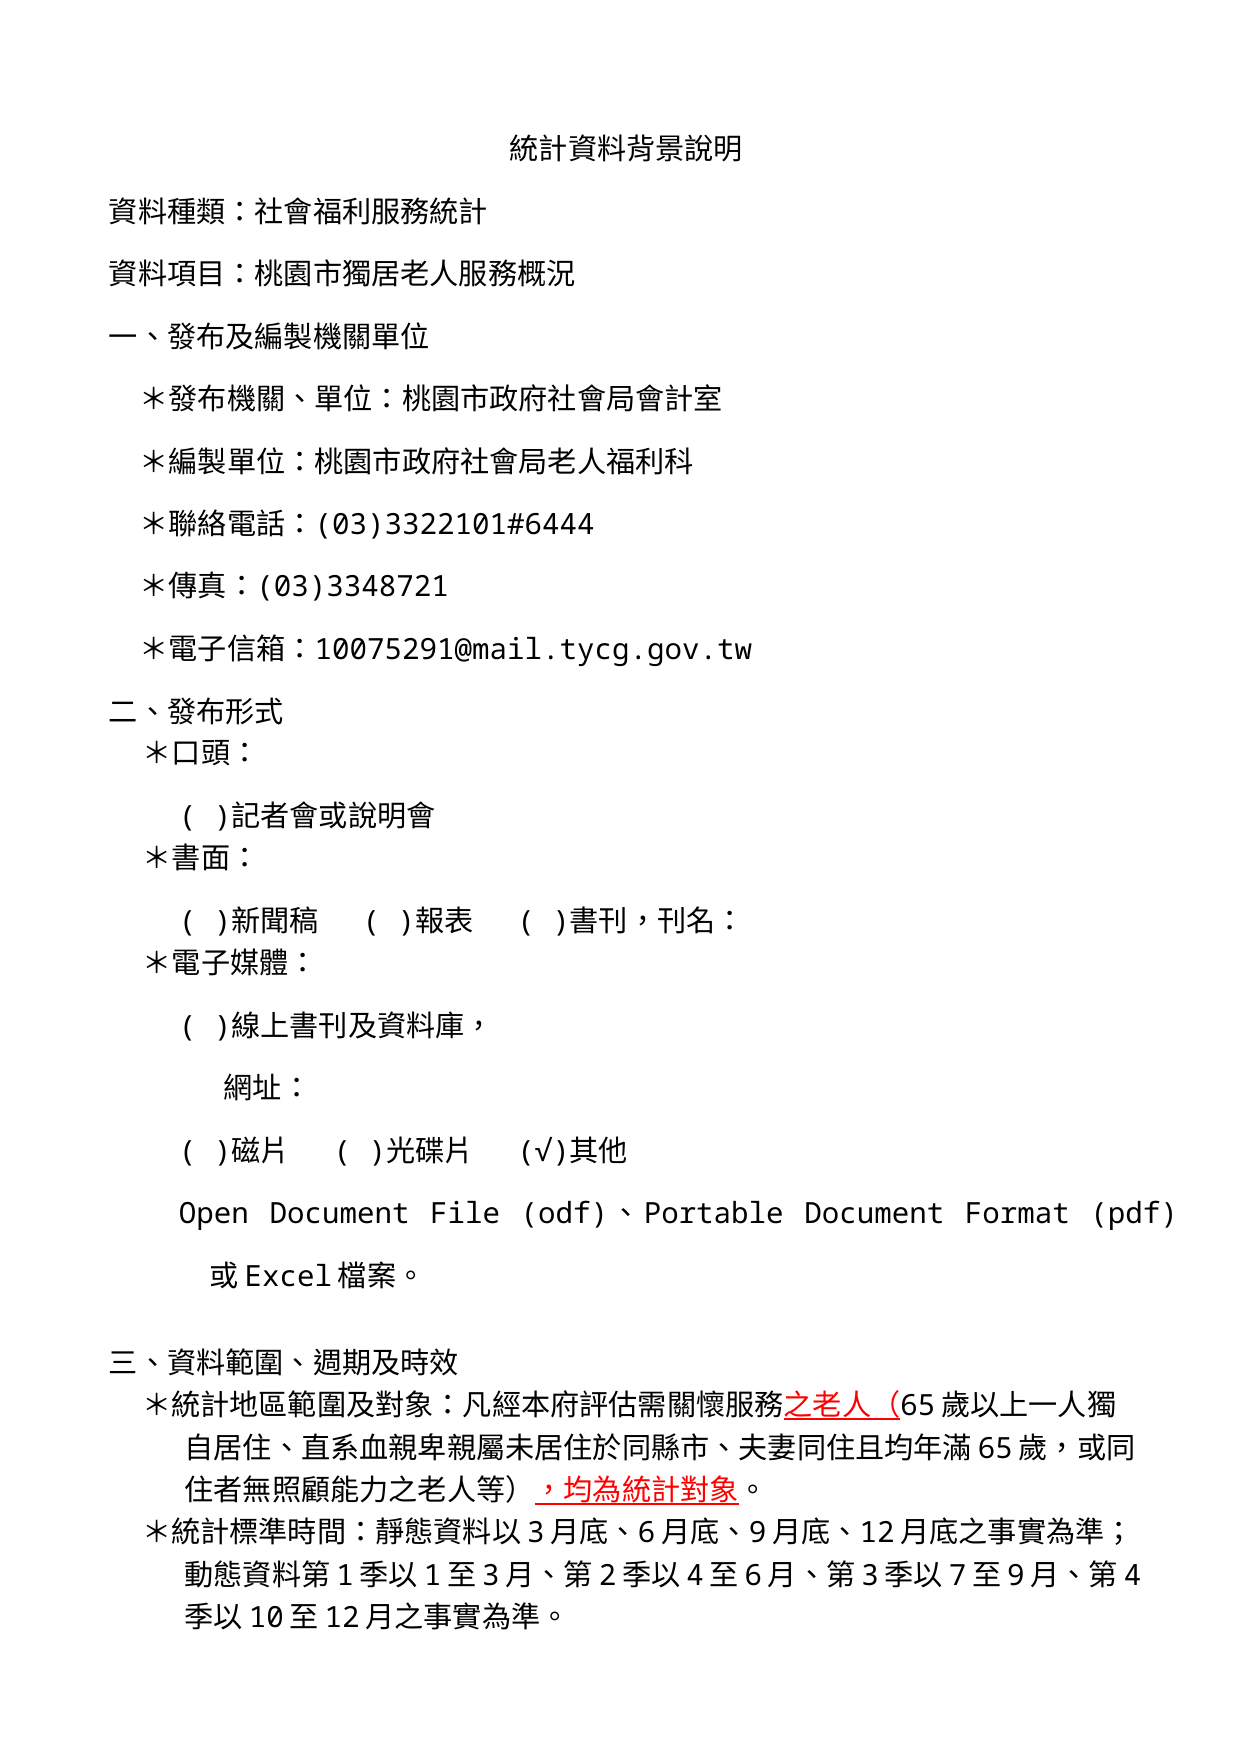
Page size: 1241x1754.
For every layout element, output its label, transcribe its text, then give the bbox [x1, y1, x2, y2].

table_header 統計資料背景說明 資料種類：社會福利服務統計 資料項目：桃園市獨居老人服務概況 一、發布及編製機關單位 ＊發布機關、單位：桃園市政府社會局會計室 ＊編製單位：桃園市政府社會局老人福利科 ＊聯絡電話：(03)3322101#6444 ＊傳真：(03)3348721 ＊電子信箱：10075291@mail.tycg.gov.tw 二、發布形式 ＊口頭： ( )記者會或說明會 ＊書面： ( )新聞稿 ( )報表 ( )書刊，刊名： ＊電子媒體： ( )線上書刊及資料庫， 網址： ( )磁片 ( )光碟片 (√)其他 Open Document File (odf)、Portable Document Format (pdf) 或Excel檔案。 三、資料範圍、週期及時效 ＊統計地區範圍及對象：凡經本府評估需關懷服務之老人（65歲以上一人獨自居住、直系血親卑親屬未居住於同縣市、夫妻同住且均年滿65歲，或同住者無照顧能力之老人等），均為統計對象。 ＊統計標準時間：靜態資料以3月底、6月底、9月底、12月底之事實為準；動態資料第1季以1至3月、第2季以4至6月、第3季以7至9月、第4季以10至12月之事實為準。 ＊統計項目定義： (一)期底獨居老人人數：係指經直轄市、縣（市）政府評估需關懷服務之老人期底人數，包含65歲以上一人獨自居住、直系血親卑親屬未居住於同縣市、夫妻同住且均年滿65歲，或同住者無照顧能力之老人等。其中「中（低）收入」係指符合低收入戶及家庭總收入分配全家人口，每人每月未超過最低生活費2.5倍者。 (二)期底具原住民身分獨居老人人數：依指戶籍登記具原住民身分之獨居老人期底人數。 (三)期底安裝緊急救援裝置人數：指為協助獨居老人於遇有突發或緊急危難時，能獲得及時救援所安裝緊急救援裝置之期底人數，不含服務期間拆機人數。 (四)本期服務成果：指當期獨居老人實際接受服務之人次統計，但不包含：1.使用長照服務給付項目之服務成果、2.依長照服務發展基金一般性獎助計畫提供營養餐飲服務成果，其中； 1.關懷訪視：到宅訪視獨居老人，提供心理支持及陪伴。 2.電話問安：以電話定期或不定期向獨居老人問安。 3.就醫協助：陪同獨居老人至醫療院所接受治療或服務。 4.生活協助：提供獨居老人日常生活事務協助，增進社會連結、提升生活品質。 5.送餐服務：即提供生活自理能力較低或無法自行炊食的獨居老人送餐到家之服務。 ＊統計單位：人、人次。 ＊統計分類：橫項「期底獨居老人人數」及「期底具原住民身分獨居老人人數」依「鄉鎮市區別及年齡別」分，「期底安裝緊急救援裝置人數」及「本期服務成果」則依「鄉鎮市區別」分；縱項「期底獨居老人人數」、「期底安裝緊急救援裝置人數」依「中(低)收入」、「一般戶」及「性別」分；「期底具原住民身分獨居老人人數」、「本期服務成果」則依「性別」分。 ＊發布週期(指資料編製或產生之頻率，如月、季、年等)：季。 ＊時效(指統計標準時間至資料發布時間之間隔時間）：1個月又5日。 ＊資料變革：無。 四、公開資料發布訊息 ＊預告發布日期(含預告方式及週期)：每季終了後1個月又5日(遇假日順延)以報表、網際網路發布。 ＊同步發送單位(說明資料發布時同步發送之單位或可同步查得該資料之網址)：衛生福利部統計處、桃園市政府主計處。 五、資料品質 ＊統計指標編製方法與資料來源說明：依據本府及各公所所報獨居老人服務概況資料彙編。 ＊統計資料交叉查核及確保資料合理性之機制（說明各項資料之相互關係及不同資料來源之相關統計差異性）： (一)期底獨居老人人數(含具原住民身分)之「中(低)收入」＋「一般戶」=「合計」。 (二)各行政區之總和=「總計」。 六、須注意及預定改變之事項（說明預定修正之資料、定義、統計方法等及其修正原因）：無。 七、其他事項：無。 [98, 105, 1155, 1636]
